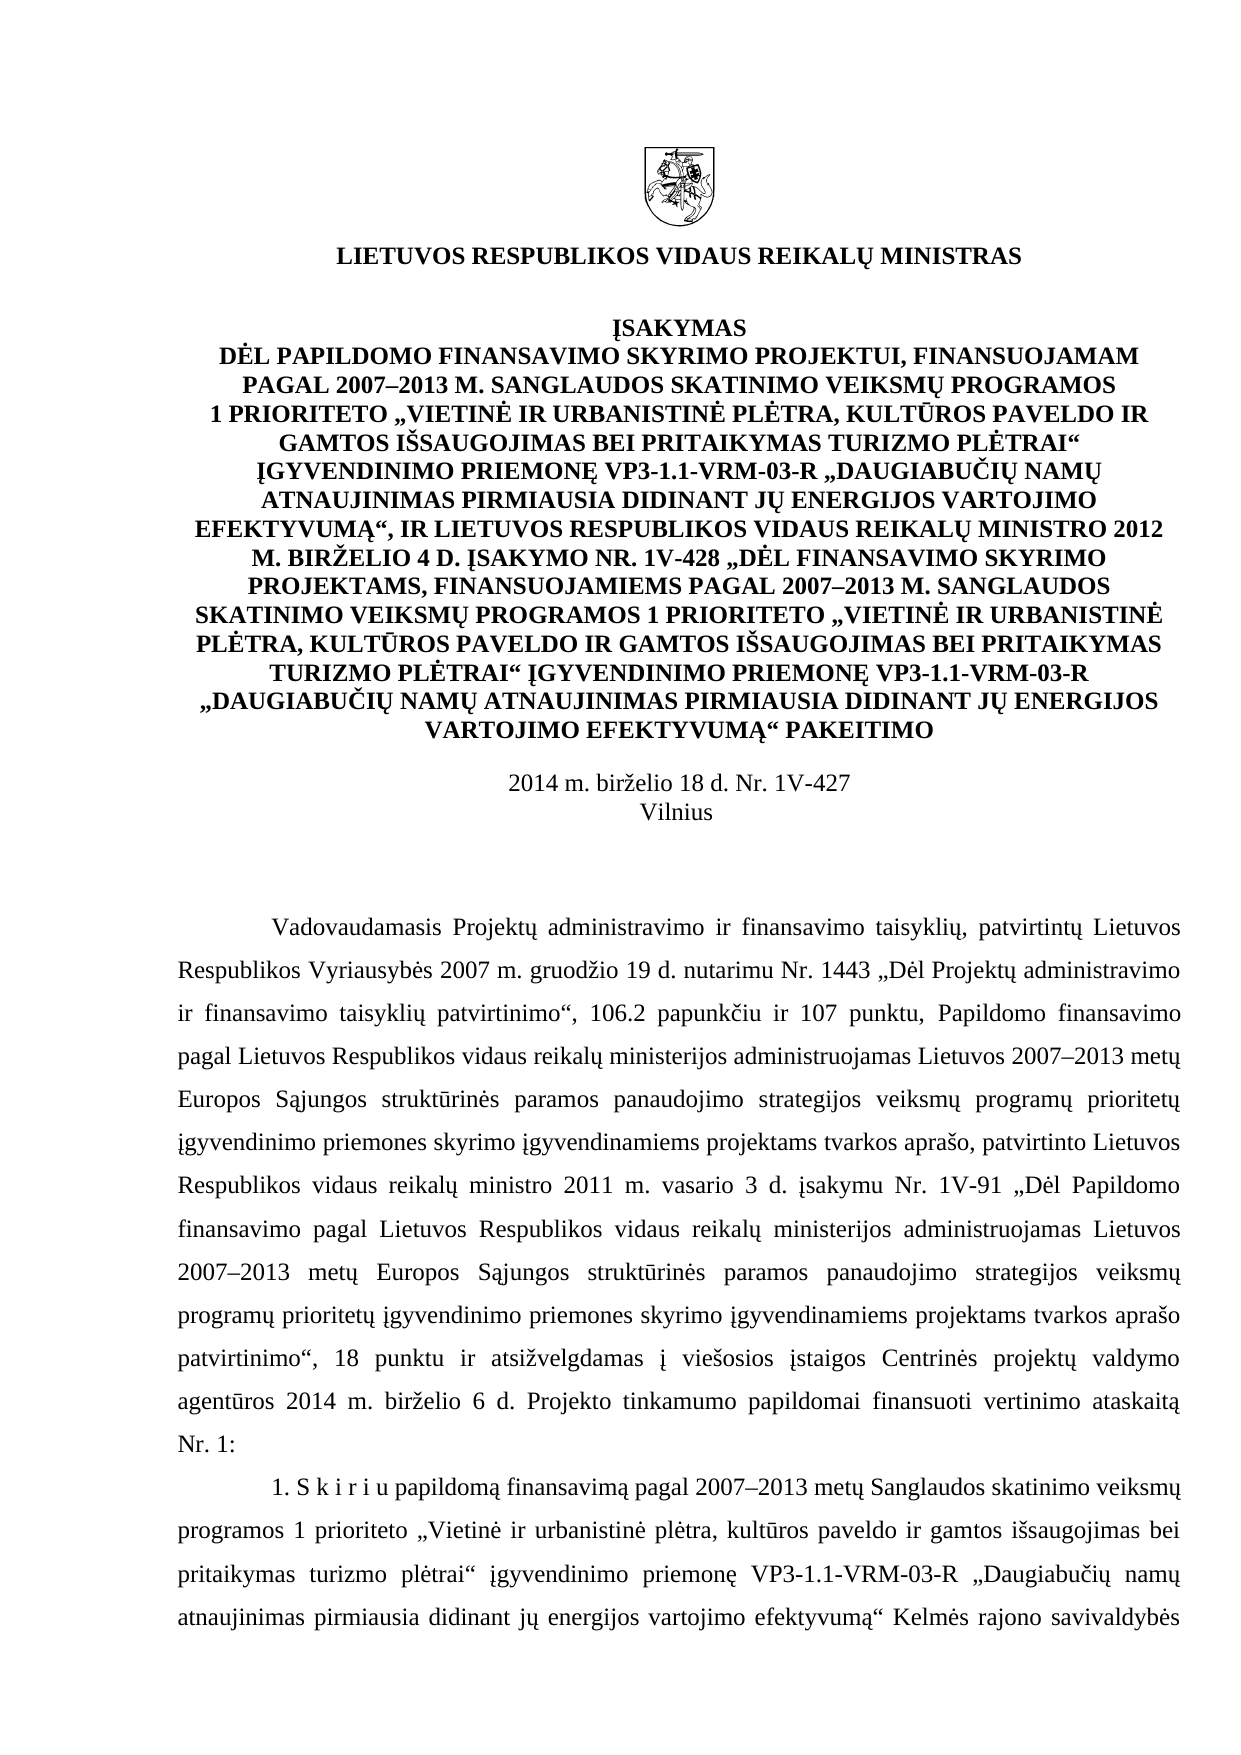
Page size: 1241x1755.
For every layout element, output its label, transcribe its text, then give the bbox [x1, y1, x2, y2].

text 1. S k i r i u papildomą finansavimą pagal 2007–2013 metų Sanglaudos skatinimo veiksmų programos 1 prioriteto „Vietinė ir urbanistinė plėtra, kultūros paveldo ir gamtos išsaugojimas bei pritaikymas turizmo plėtrai“ įgyvendinimo priemonę VP3-1.1-VRM-03-R „Daugiabučių namų atnaujinimas pirmiausia didinant jų energijos vartojimo efektyvumą“ Kelmės rajono savivaldybės [177, 1472, 1181, 1631]
text DĖL PAPILDOMO FINANSAVIMO SKYRIMO PROJEKTUI, FINANSUOJAMAM PAGAL 2007–2013 m. SANGLAUDOS SKATINIMO VEIKSMŲ PROGRAMOS 1 PRIORITETO „VIETINĖ IR URBANISTINĖ PLĖTRA, KULTŪROS PAVELDO IR GAMTOS IŠSAUGOJIMAS BEI PRITAIKYMAS TURIZMO PLĖTRAI“ ĮGYVENDINIMO PRIEMONĘ VP3-1.1-VRM-03-R „DAUGIABUČIŲ NAMŲ ATNAUJINIMAS PIRMIAUSIA DIDINANT JŲ ENERGIJOS VARTOJIMO EFEKTYVUMĄ“, IR LIETUVOS RESPUBLIKOS VIDAUS REIKALŲ MINISTRO 2012 M. BIRŽELIO 4 D. ĮSAKYMO NR. 1V-428 „DĖL FINANSAVIMO SKYRIMO PROJEKTAMS, FINANSUOJAMIEMS PAGAL 2007–2013 m. SANGLAUDOS SKATINIMO VEIKSMŲ PROGRAMOS 1 PRIORITETO „VIETINĖ IR URBANISTINĖ PLĖTRA, KULTŪROS PAVELDO IR GAMTOS IŠSAUGOJIMAS BEI PRITAIKYMAS TURIZMO PLĖTRAI“ ĮGYVENDINIMO PRIEMONĘ VP3-1.1-VRM-03-R „DAUGIABUČIŲ NAMŲ ATNAUJINIMAS PIRMIAUSIA DIDINANT JŲ ENERGIJOS VARTOJIMO EFEKTYVUMĄ“ PAKEITIMO [177, 341, 1181, 744]
text Vadovaudamasis Projektų administravimo ir finansavimo taisyklių, patvirtintų Lietuvos Respublikos Vyriausybės 2007 m. gruodžio 19 d. nutarimu Nr. 1443 „Dėl Projektų administravimo ir finansavimo taisyklių patvirtinimo“, 106.2 papunkčiu ir 107 punktu, Papildomo finansavimo pagal Lietuvos Respublikos vidaus reikalų ministerijos administruojamas Lietuvos 2007–2013 metų Europos Sąjungos struktūrinės paramos panaudojimo strategijos veiksmų programų prioritetų įgyvendinimo priemones skyrimo įgyvendinamiems projektams tvarkos aprašo, patvirtinto Lietuvos Respublikos vidaus reikalų ministro 2011 m. vasario 3 d. įsakymu Nr. 1V-91 „Dėl Papildomo finansavimo pagal Lietuvos Respublikos vidaus reikalų ministerijos administruojamas Lietuvos 2007–2013 metų Europos Sąjungos struktūrinės paramos panaudojimo strategijos veiksmų programų prioritetų įgyvendinimo priemones skyrimo įgyvendinamiems projektams tvarkos aprašo patvirtinimo“, 18 punktu ir atsižvelgdamas į viešosios įstaigos Centrinės projektų valdymo agentūros 2014 m. birželio 6 d. Projekto tinkamumo papildomai finansuoti vertinimo ataskaitą Nr. 1: [177, 912, 1181, 1458]
text ĮSAKYMAS [177, 313, 1181, 341]
text Vilnius [177, 797, 1181, 826]
text LIETUVOS RESPUBLIKOS VIDAUS REIKALŲ MINISTRAS [177, 241, 1181, 269]
text 2014 m. birželio 18 d. Nr. 1V-427 [177, 768, 1181, 797]
